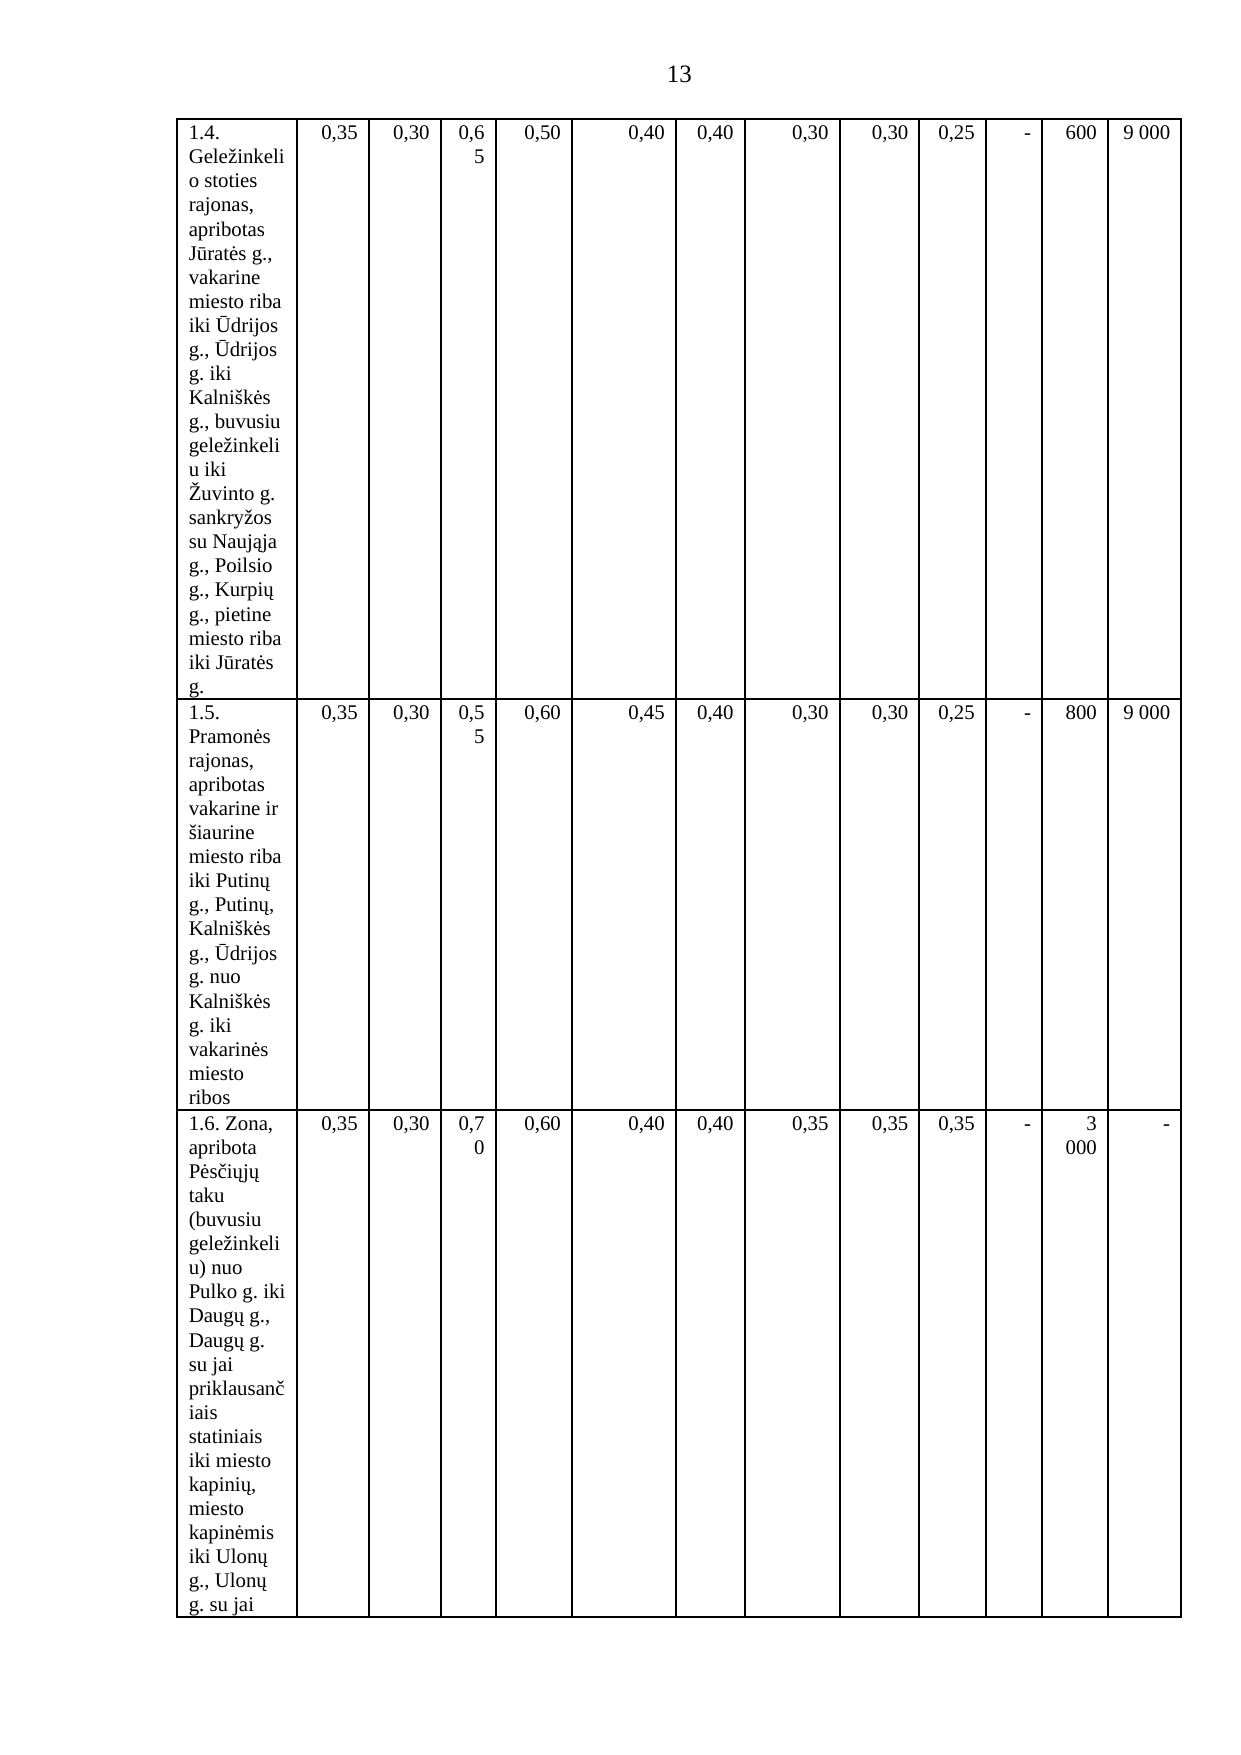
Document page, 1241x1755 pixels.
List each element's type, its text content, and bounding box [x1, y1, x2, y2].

table_cell 0,30 [746, 120, 839, 698]
table_cell 0,35 [298, 120, 368, 698]
table_cell 0,30 [370, 700, 440, 1109]
table_cell 0,35 [746, 1111, 839, 1616]
table_cell 0,60 [497, 1111, 571, 1616]
table_cell 0,35 [920, 1111, 985, 1616]
table_cell 0,40 [573, 120, 675, 698]
table_cell 1.4. Geležinkelio stoties rajonas, apribotas Jūratės g., vakarine miesto riba iki Ūdrijos g., Ūdrijos g. iki Kalniškės g., buvusiu geležinkeliu iki Žuvinto g. sankryžos su Naująja g., Poilsio g., Kurpių g., pietine miesto riba iki Jūratės g. [178, 120, 296, 698]
table_cell 0,25 [920, 700, 985, 1109]
table_cell 9 000 [1109, 120, 1180, 698]
table_cell 800 [1043, 700, 1107, 1109]
table_cell 0,40 [677, 120, 744, 698]
table_cell 0,35 [298, 1111, 368, 1616]
table_cell 0,30 [841, 120, 918, 698]
table_cell 0,60 [497, 700, 571, 1109]
table_cell 0,40 [573, 1111, 675, 1616]
table_cell - [987, 1111, 1041, 1616]
table_cell 0,55 [442, 700, 495, 1109]
table_cell - [1109, 1111, 1180, 1616]
table_cell 0,30 [370, 120, 440, 698]
table_cell 3 000 [1043, 1111, 1107, 1616]
table_cell 0,45 [573, 700, 675, 1109]
table_cell 1.5. Pramonės rajonas, apribotas vakarine ir šiaurine miesto riba iki Putinų g., Putinų, Kalniškės g., Ūdrijos g. nuo Kalniškės g. iki vakarinės miesto ribos [178, 700, 296, 1109]
table_cell 0,40 [677, 1111, 744, 1616]
table_cell 600 [1043, 120, 1107, 698]
table_cell 0,70 [442, 1111, 495, 1616]
table_cell 0,35 [298, 700, 368, 1109]
table_cell 0,50 [497, 120, 571, 698]
table_cell 0,40 [677, 700, 744, 1109]
table_cell 0,30 [370, 1111, 440, 1616]
table_cell 0,30 [841, 700, 918, 1109]
table_cell 0,65 [442, 120, 495, 698]
table_cell - [987, 120, 1041, 698]
table_cell 0,30 [746, 700, 839, 1109]
table_cell 0,25 [920, 120, 985, 698]
table_cell - [987, 700, 1041, 1109]
table_cell 0,35 [841, 1111, 918, 1616]
table_cell 9 000 [1109, 700, 1180, 1109]
table_cell 1.6. Zona, apribota Pėsčiųjų taku (buvusiu geležinkeliu) nuo Pulko g. iki Daugų g., Daugų g. su jai priklausančiais statiniais iki miesto kapinių, miesto kapinėmis iki Ulonų g., Ulonų g. su jai [178, 1111, 296, 1616]
